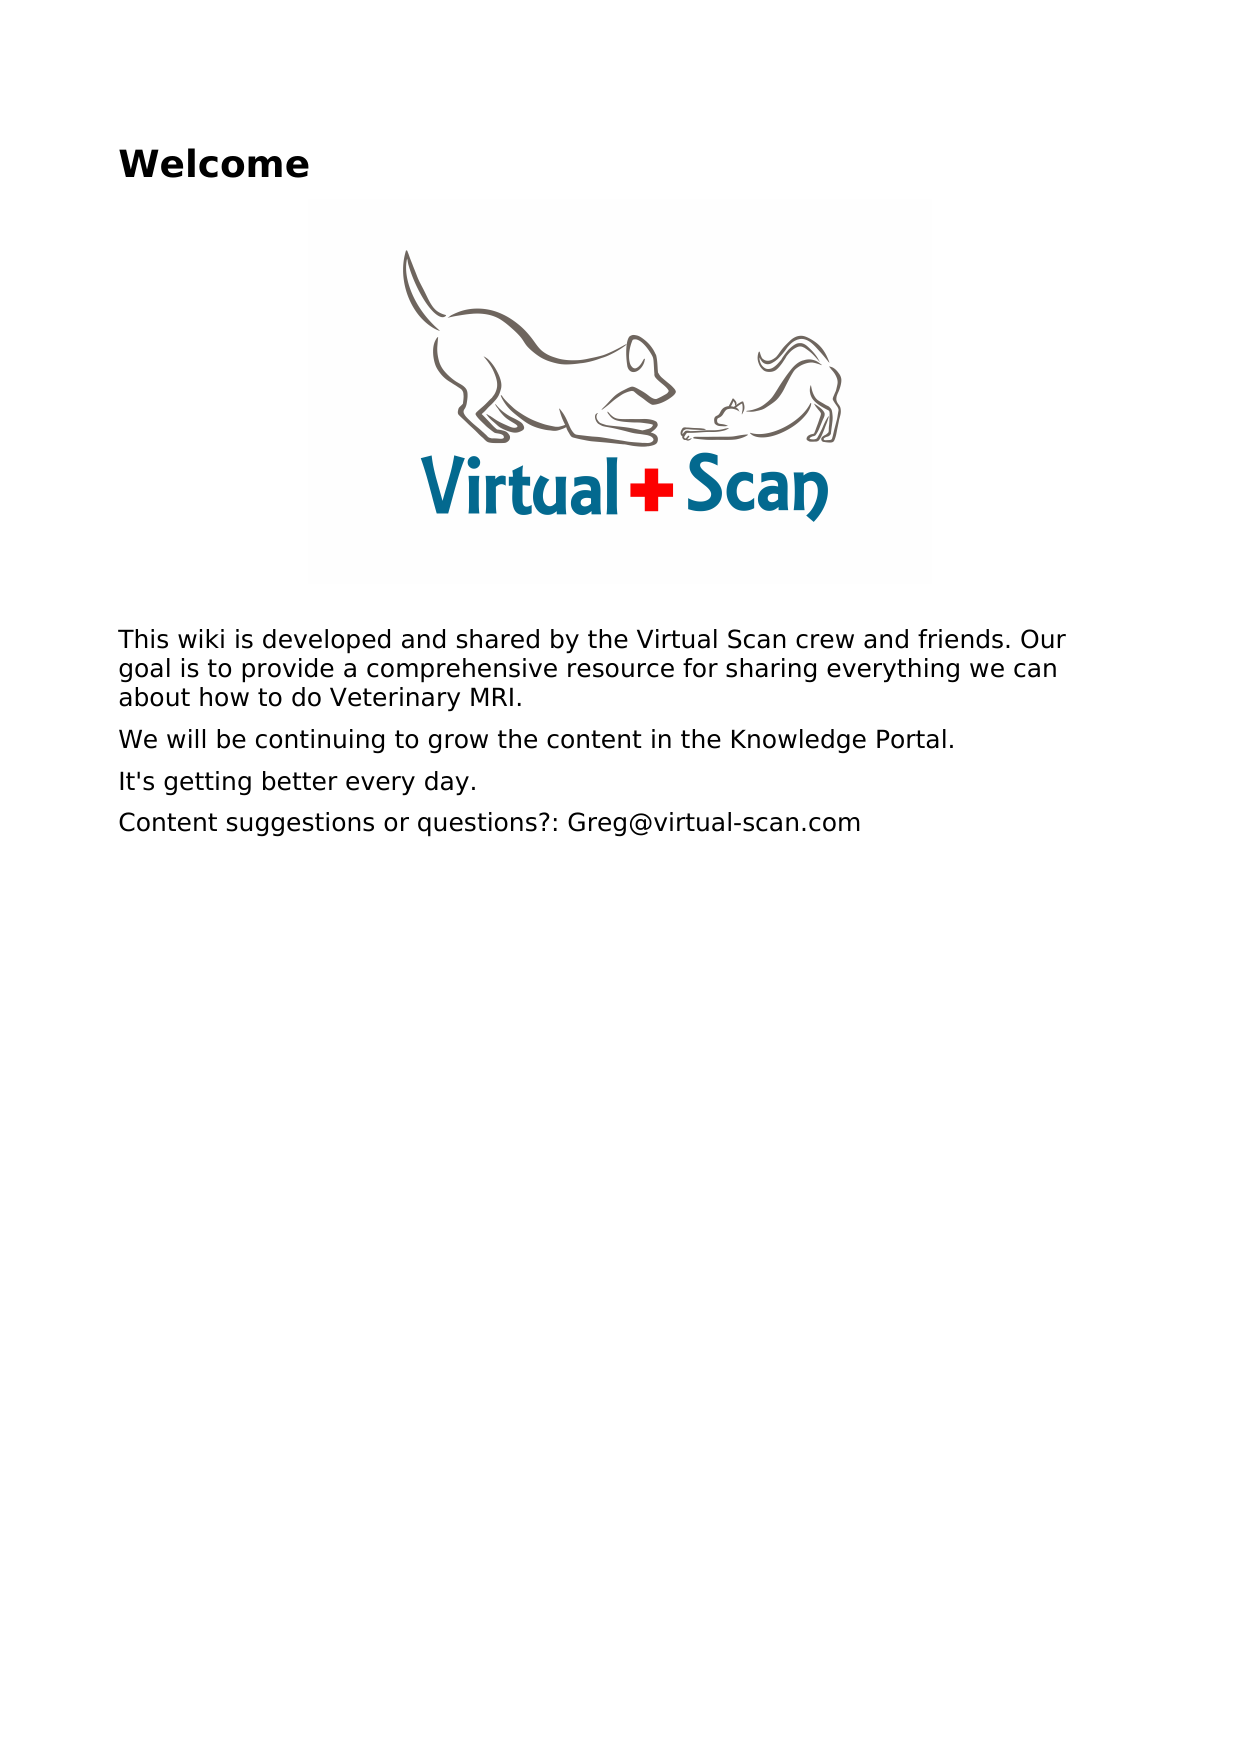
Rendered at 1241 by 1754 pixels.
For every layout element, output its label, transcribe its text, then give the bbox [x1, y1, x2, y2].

text It's getting better every day. [118, 767, 1122, 796]
text This wiki is developed and shared by the Virtual Scan crew and friends. Our goal is to provide a comprehensive resource for sharing everything we can about how to do Veterinary MRI. [118, 625, 1122, 713]
text We will be continuing to grow the content in the Knowledge Portal. [118, 725, 1122, 754]
text Content suggestions or questions?: Greg@virtual-scan.com [118, 808, 1122, 838]
subtitle Welcome [118, 143, 1122, 187]
